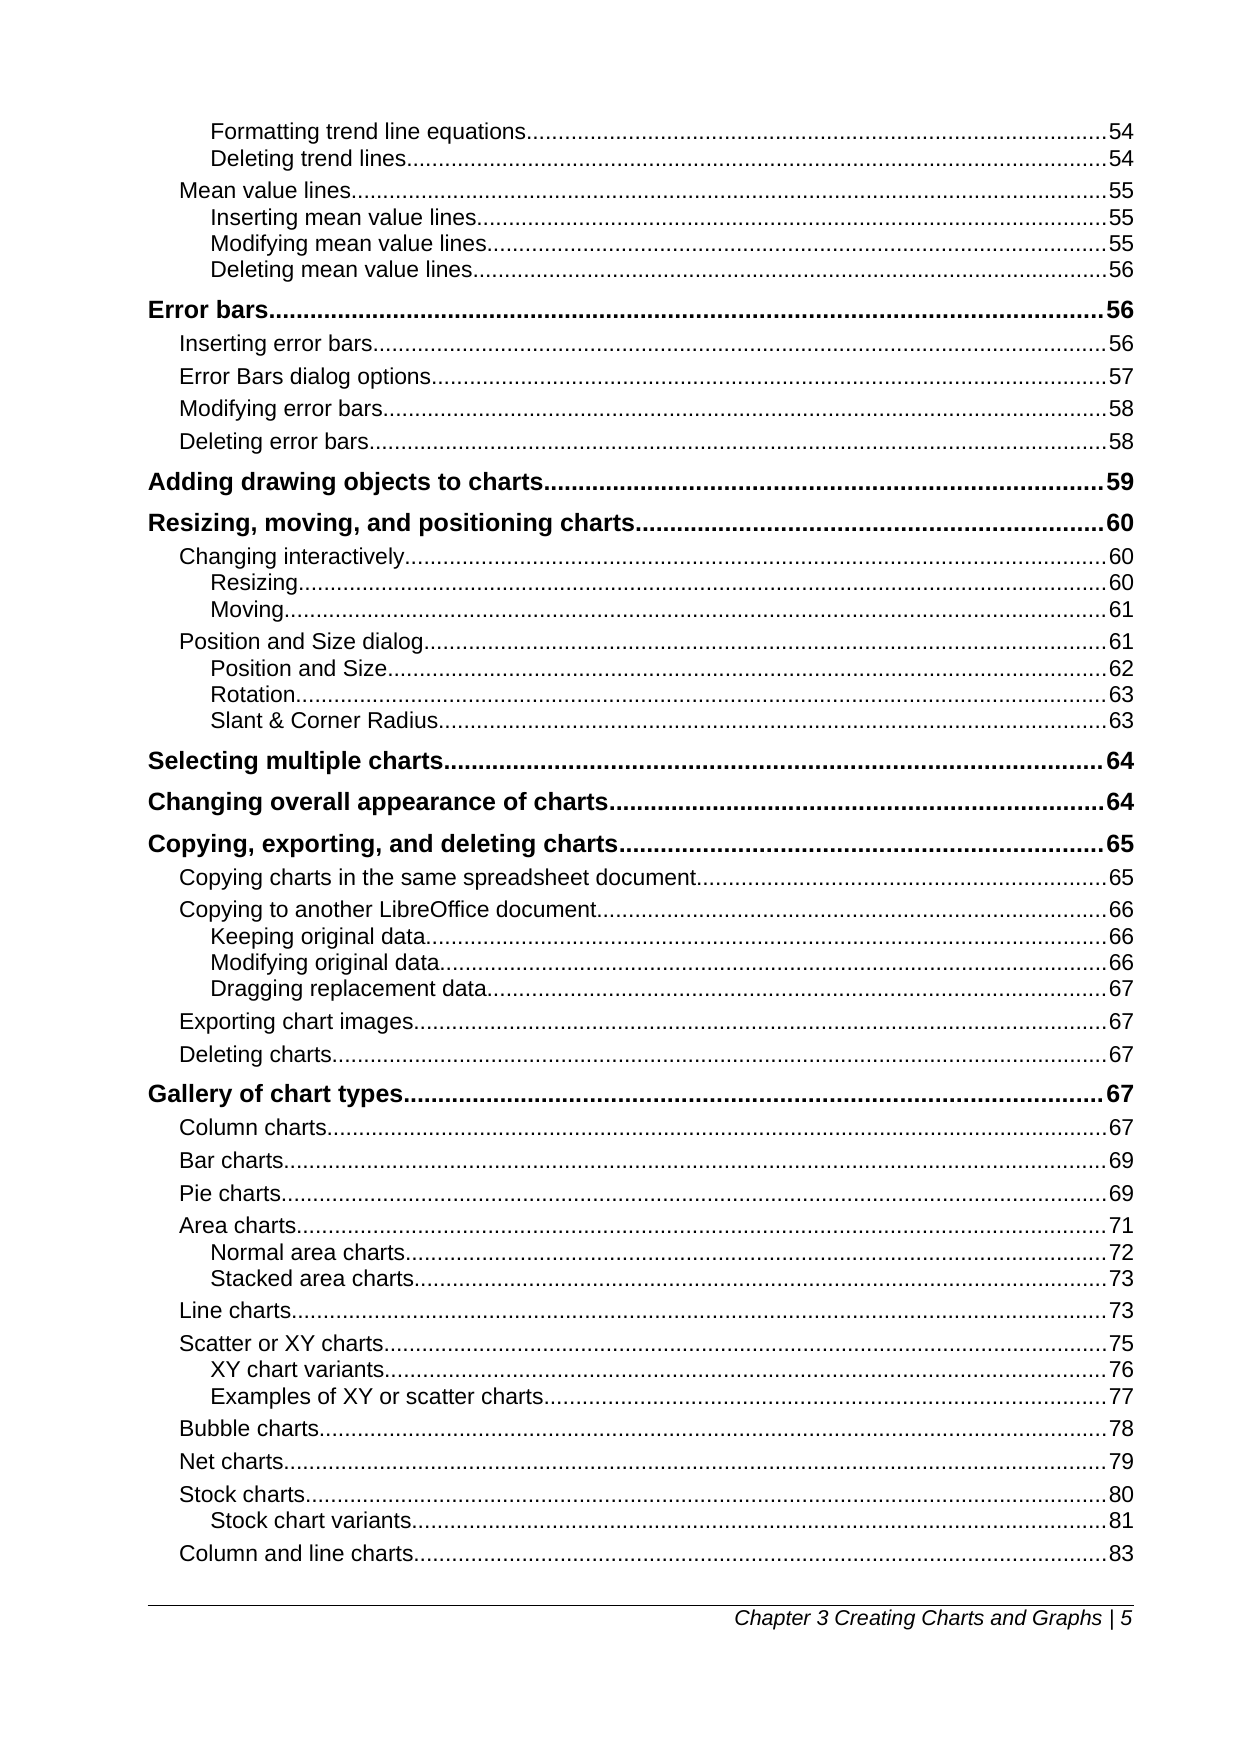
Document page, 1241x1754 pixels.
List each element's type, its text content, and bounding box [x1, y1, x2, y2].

text Rotation 63 [210, 681, 1134, 707]
text Net charts 79 [179, 1448, 1134, 1474]
text Error Bars dialog options 57 [179, 363, 1134, 389]
text Keeping original data 66 [210, 923, 1134, 949]
text Scatter or XY charts 75 [179, 1330, 1134, 1356]
text Gallery of chart types 67 [148, 1079, 1134, 1108]
text Area charts 71 [179, 1212, 1134, 1238]
text Pie charts 69 [179, 1179, 1134, 1206]
text Stock charts 80 [179, 1481, 1134, 1507]
text Changing overall appearance of charts 64 [148, 787, 1134, 816]
text Deleting error bars 58 [179, 428, 1134, 454]
text Modifying original data 66 [210, 949, 1134, 975]
text Modifying mean value lines 55 [210, 230, 1134, 256]
text Mean value lines 55 [179, 177, 1134, 203]
text Moving 61 [210, 596, 1134, 622]
text Line charts 73 [179, 1297, 1134, 1324]
text Position and Size 62 [210, 654, 1134, 681]
text Bubble charts 78 [179, 1415, 1134, 1442]
text Copying charts in the same spreadsheet document 65 [179, 864, 1134, 890]
text Stacked area charts 73 [210, 1265, 1134, 1291]
text Normal area charts 72 [210, 1238, 1134, 1265]
text Bar charts 69 [179, 1147, 1134, 1173]
text Exporting chart images 67 [179, 1008, 1134, 1034]
text Copying to another LibreOffice document 66 [179, 896, 1134, 923]
text Inserting mean value lines 55 [210, 203, 1134, 230]
text Copying, exporting, and deleting charts 65 [148, 829, 1134, 857]
text Modifying error bars 58 [179, 395, 1134, 422]
text Adding drawing objects to charts 59 [148, 467, 1134, 495]
text Resizing 60 [210, 569, 1134, 596]
text Dragging replacement data 67 [210, 975, 1134, 1002]
text Slant & Corner Radius 63 [210, 707, 1134, 734]
text Selecting multiple charts 64 [148, 746, 1134, 775]
text Deleting mean value lines 56 [210, 256, 1134, 282]
text Column and line charts 83 [179, 1539, 1134, 1566]
text Formatting trend line equations 54 [210, 118, 1134, 144]
text Changing interactively 60 [179, 543, 1134, 569]
text Deleting charts 67 [179, 1041, 1134, 1067]
text Resizing, moving, and positioning charts 60 [148, 508, 1134, 537]
text Column charts 67 [179, 1114, 1134, 1141]
text Inserting error bars 56 [179, 330, 1134, 356]
text Deleting trend lines 54 [210, 144, 1134, 171]
text Examples of XY or scatter charts 77 [210, 1383, 1134, 1409]
text Stock chart variants 81 [210, 1507, 1134, 1533]
text Position and Size dialog 61 [179, 628, 1134, 654]
text Error bars 56 [148, 295, 1134, 324]
text XY chart variants 76 [210, 1356, 1134, 1383]
